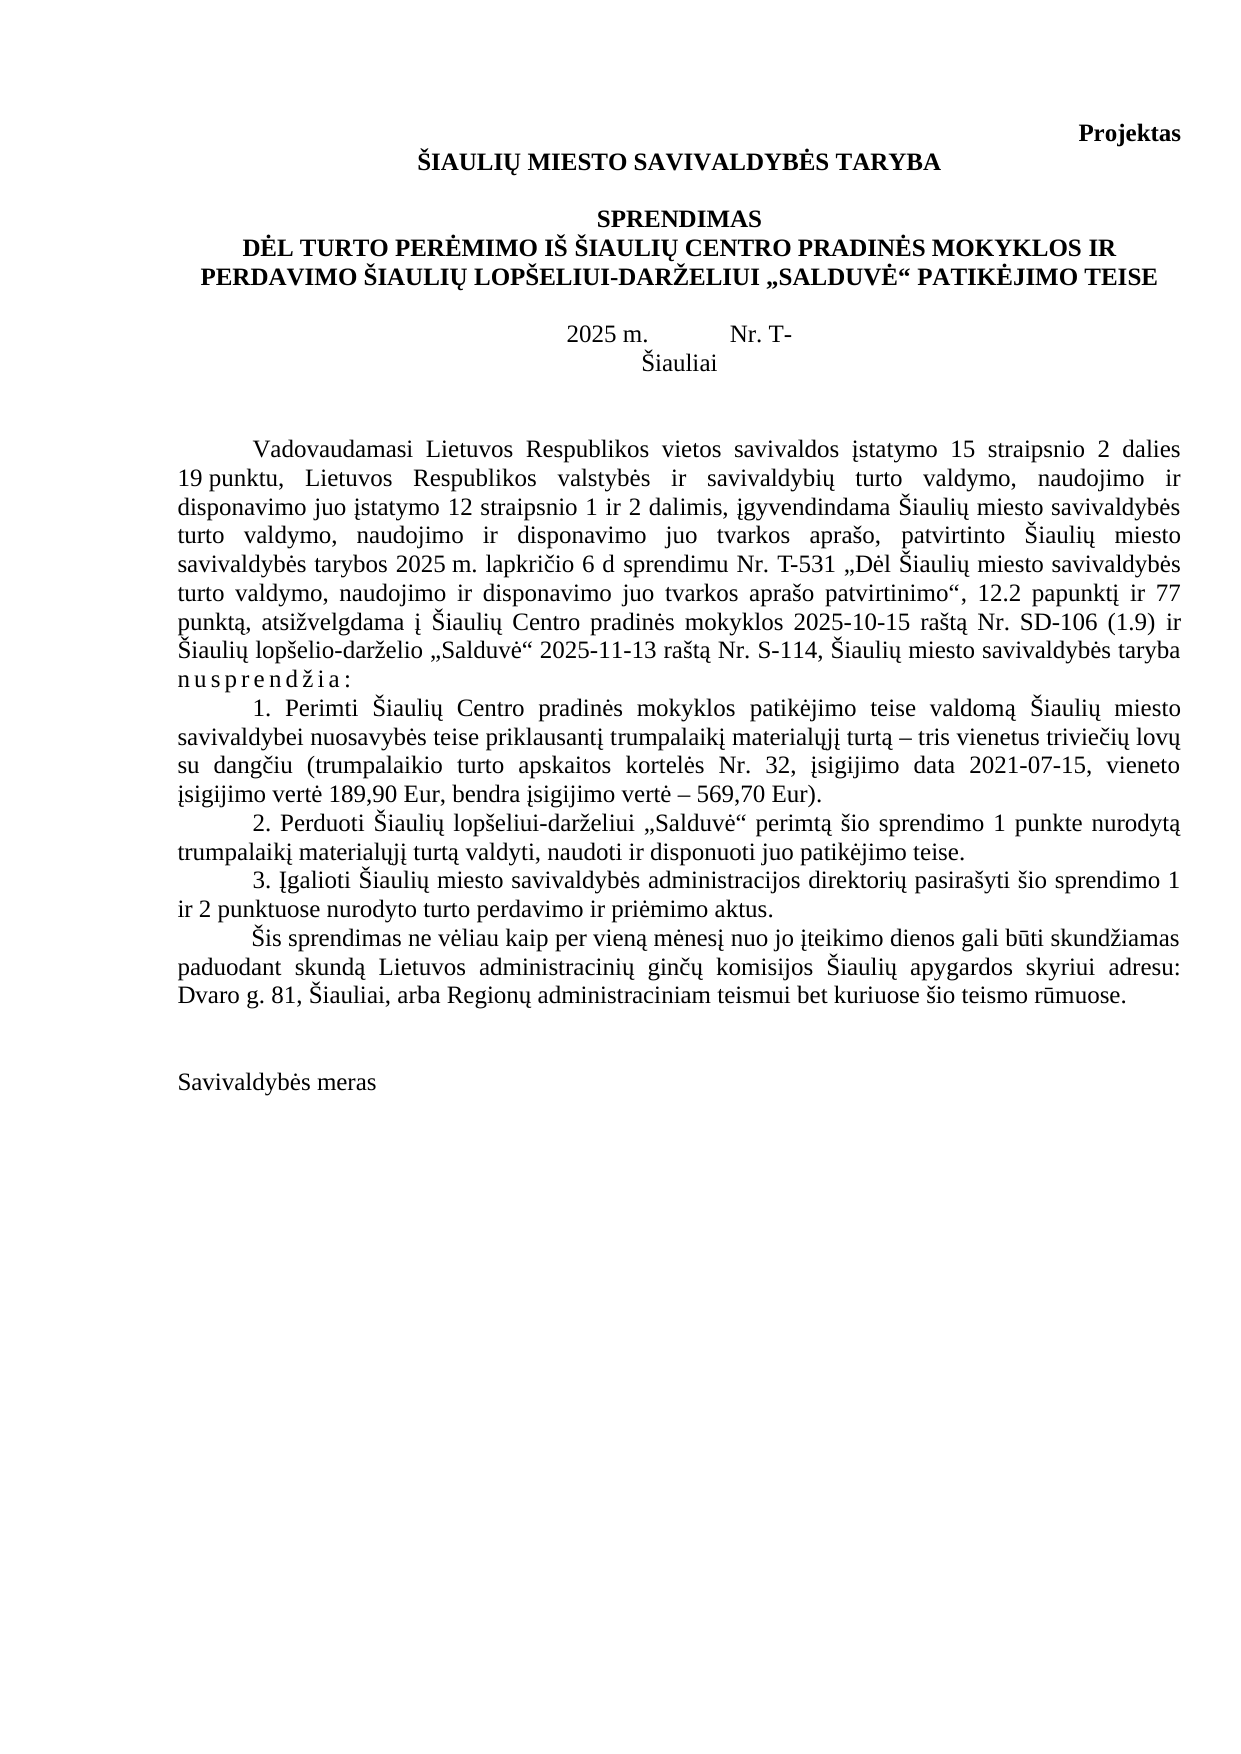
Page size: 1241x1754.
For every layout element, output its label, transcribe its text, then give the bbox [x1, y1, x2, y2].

text Savivaldybės meras [177, 1067, 1181, 1096]
text 2025 m. Nr. T- [177, 319, 1181, 348]
text SPRENDIMAS [177, 204, 1181, 233]
text 2. Perduoti Šiaulių lopšeliui-darželiui „Salduvė“ perimtą šio sprendimo 1 punkte nurodytą trumpalaikį materialųjį turtą valdyti, naudoti ir disponuoti juo patikėjimo teise. [177, 808, 1181, 866]
text Šiauliai [177, 348, 1181, 377]
text 1. Perimti Šiaulių Centro pradinės mokyklos patikėjimo teise valdomą Šiaulių miesto savivaldybei nuosavybės teise priklausantį trumpalaikį materialųjį turtą – tris vienetus triviečių lovų su dangčiu (trumpalaikio turto apskaitos kortelės Nr. 32, įsigijimo data 2021-07-15, vieneto įsigijimo vertė 189,90 Eur, bendra įsigijimo vertė – 569,70 Eur). [177, 693, 1181, 808]
text Projektas [177, 118, 1181, 147]
text Šis sprendimas ne vėliau kaip per vieną mėnesį nuo jo įteikimo dienos gali būti skundžiamas paduodant skundą Lietuvos administracinių ginčų komisijos Šiaulių apygardos skyriui adresu: Dvaro g. 81, Šiauliai, arba Regionų administraciniam teismui bet kuriuose šio teismo rūmuose. [177, 923, 1181, 1009]
text 3. Įgalioti Šiaulių miesto savivaldybės administracijos direktorių pasirašyti šio sprendimo 1 ir 2 punktuose nurodyto turto perdavimo ir priėmimo aktus. [177, 866, 1181, 923]
text Vadovaudamasi Lietuvos Respublikos vietos savivaldos įstatymo 15 straipsnio 2 dalies 19 punktu, Lietuvos Respublikos valstybės ir savivaldybių turto valdymo, naudojimo ir disponavimo juo įstatymo 12 straipsnio 1 ir 2 dalimis, įgyvendindama Šiaulių miesto savivaldybės turto valdymo, naudojimo ir disponavimo juo tvarkos aprašo, patvirtinto Šiaulių miesto savivaldybės tarybos 2025 m. lapkričio 6 d sprendimu Nr. T-531 „Dėl Šiaulių miesto savivaldybės turto valdymo, naudojimo ir disponavimo juo tvarkos aprašo patvirtinimo“, 12.2 papunktį ir 77 punktą, atsižvelgdama į Šiaulių Centro pradinės mokyklos 2025-10-15 raštą Nr. SD-106 (1.9) ir Šiaulių lopšelio-darželio „Salduvė“ 2025-11-13 raštą Nr. S-114, Šiaulių miesto savivaldybės taryba nusprendžia: [177, 434, 1181, 693]
text ŠIAULIŲ MIESTO SAVIVALDYBĖS TARYBA [177, 147, 1181, 176]
text DĖL TURTO PERĖMIMO IŠ ŠIAULIŲ CENTRO PRADINĖS MOKYKLOS IR PERDAVIMO ŠIAULIŲ LOPŠELIUI-DARŽELIUI „SALDUVĖ“ PATIKĖJIMO TEISE [177, 233, 1181, 291]
